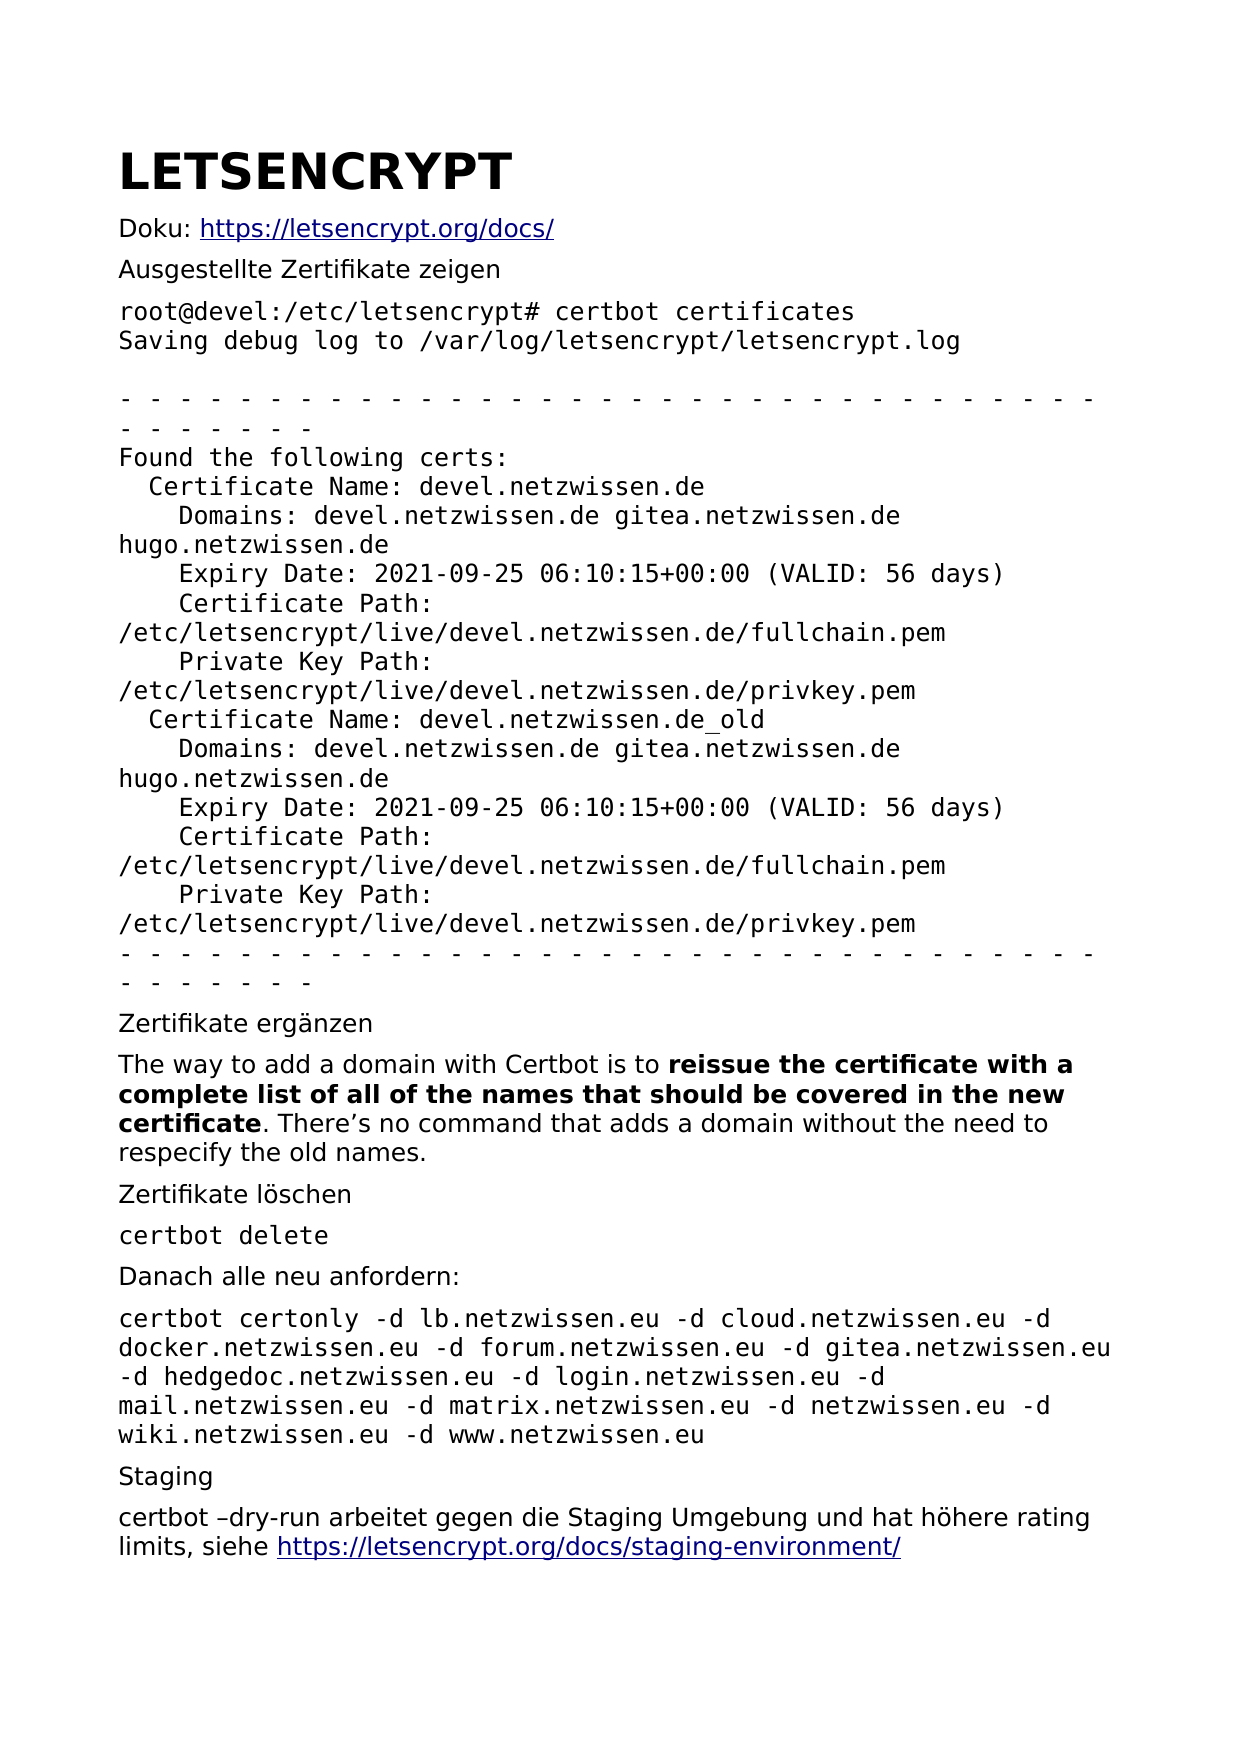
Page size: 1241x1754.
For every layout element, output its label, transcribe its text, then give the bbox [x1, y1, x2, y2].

text certbot –dry-run arbeitet gegen die Staging Umgebung und hat höhere rating limits, siehe https://letsencrypt.org/docs/staging-environment/ [118, 1503, 1122, 1562]
subtitle LETSENCRYPT [118, 143, 1122, 201]
text root@devel:/etc/letsencrypt# certbot certificates Saving debug log to /var/log/letsencrypt/letsencrypt.log - - - - - - - - - - - - - - - - - - - - - - - - - - - - - - - - - - - - - - - - Found the following certs: Certificate Name: devel.netzwissen.de Domains: devel.netzwissen.de gitea.netzwissen.de hugo.netzwissen.de Expiry Date: 2021-09-25 06:10:15+00:00 (VALID: 56 days) Certificate Path: /etc/letsencrypt/live/devel.netzwissen.de/fullchain.pem Private Key Path: /etc/letsencrypt/live/devel.netzwissen.de/privkey.pem Certificate Name: devel.netzwissen.de_old Domains: devel.netzwissen.de gitea.netzwissen.de hugo.netzwissen.de Expiry Date: 2021-09-25 06:10:15+00:00 (VALID: 56 days) Certificate Path: /etc/letsencrypt/live/devel.netzwissen.de/fullchain.pem Private Key Path: /etc/letsencrypt/live/devel.netzwissen.de/privkey.pem - - - - - - - - - - - - - - - - - - - - - - - - - - - - - - - - - - - - - - - - [118, 297, 1122, 997]
text Staging [118, 1462, 1122, 1491]
text Danach alle neu anfordern: [118, 1262, 1122, 1292]
text Zertifikate löschen [118, 1180, 1122, 1209]
text certbot certonly -d lb.netzwissen.eu -d cloud.netzwissen.eu -d docker.netzwissen.eu -d forum.netzwissen.eu -d gitea.netzwissen.eu -d hedgedoc.netzwissen.eu -d login.netzwissen.eu -d mail.netzwissen.eu -d matrix.netzwissen.eu -d netzwissen.eu -d wiki.netzwissen.eu -d www.netzwissen.eu [118, 1304, 1122, 1450]
text The way to add a domain with Certbot is to reissue the certificate with a complete list of all of the names that should be covered in the new certificate. There’s no command that adds a domain without the need to respecify the old names. [118, 1051, 1122, 1167]
text certbot delete [118, 1221, 1122, 1251]
text Ausgestellte Zertifikate zeigen [118, 256, 1122, 285]
text Doku: https://letsencrypt.org/docs/ [118, 214, 1122, 243]
text Zertifikate ergänzen [118, 1009, 1122, 1038]
